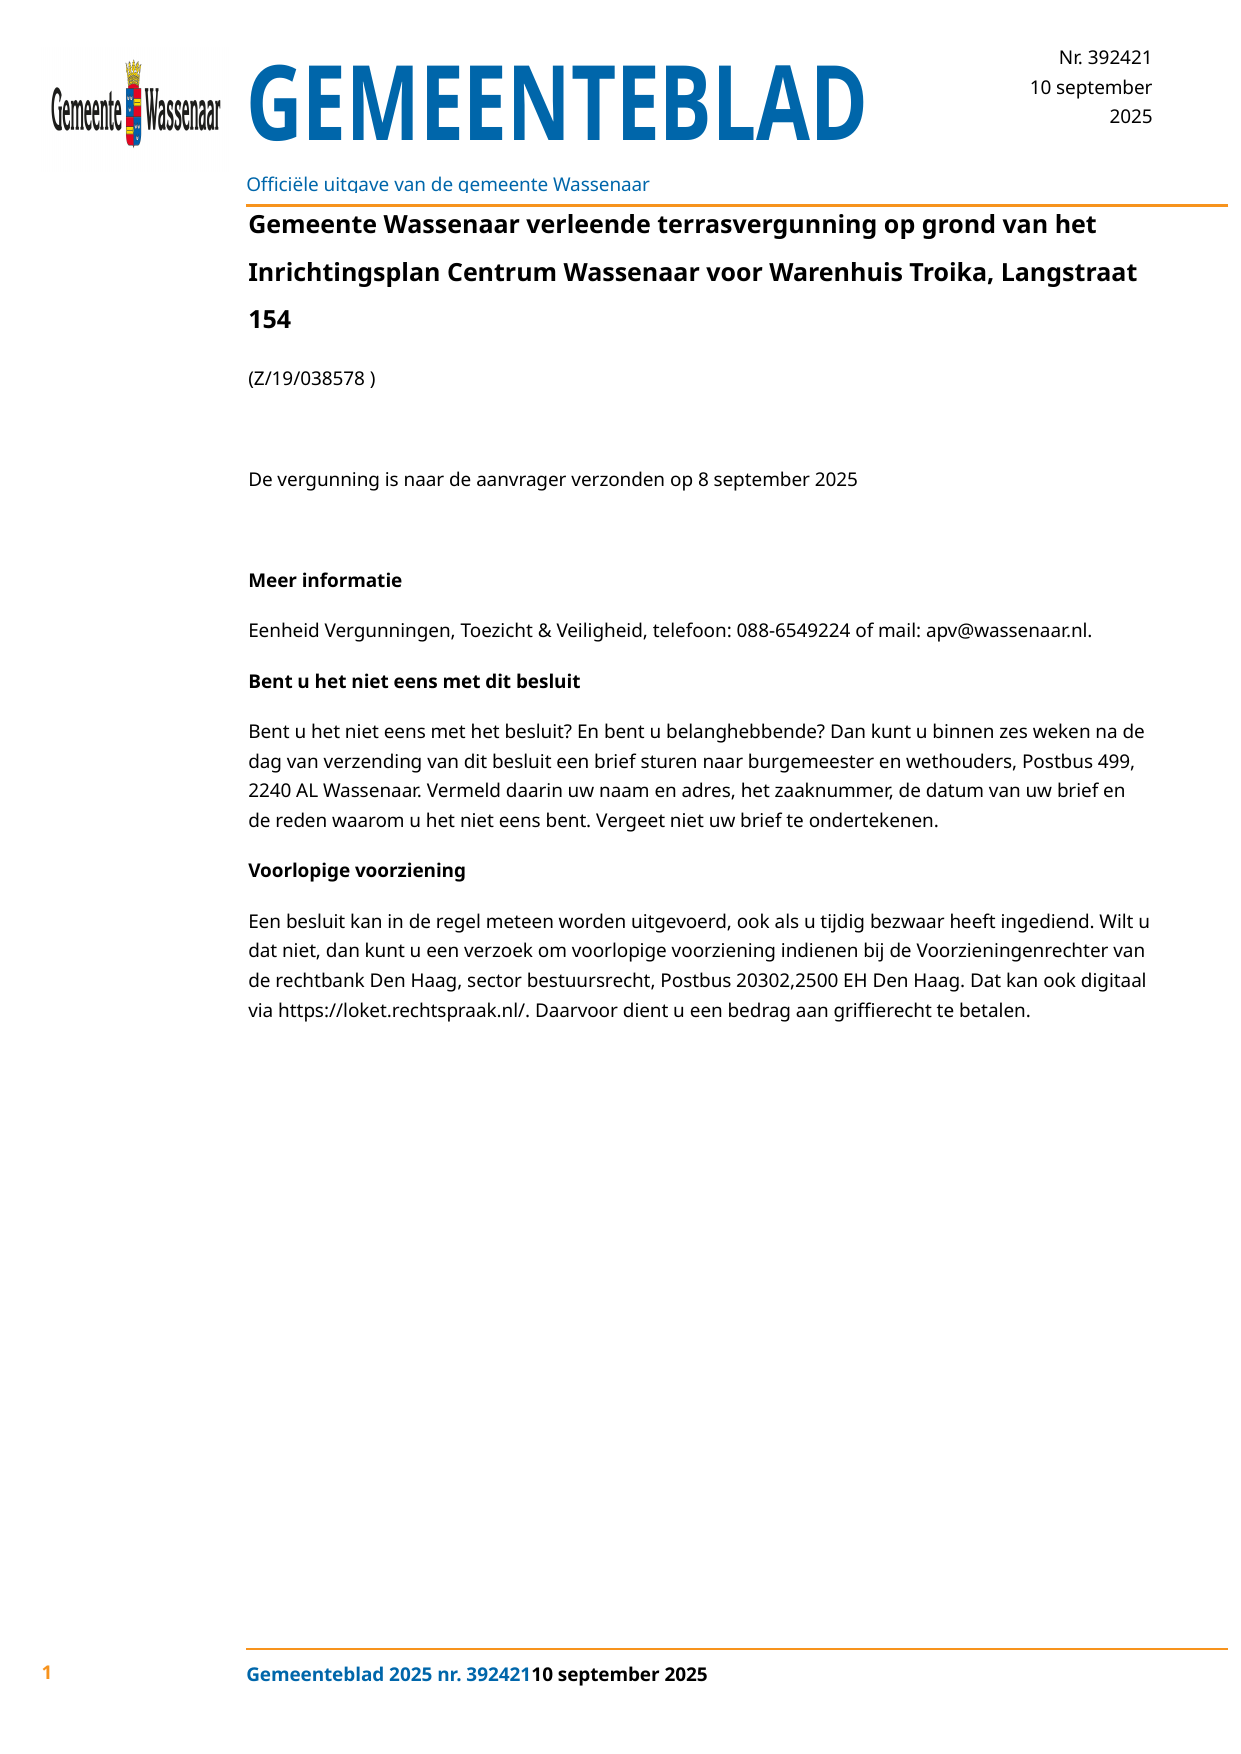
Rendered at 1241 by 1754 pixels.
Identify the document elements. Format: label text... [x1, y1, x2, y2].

text (Z/19/038578 ) [248, 366, 1152, 391]
text Bent u het niet eens met het besluit? En bent u belanghebbende? Dan kunt u binnen zes weken na de dag van verzending van dit besluit een brief sturen naar burgemeester en wethouders, Postbus 499, 2240 AL Wassenaar. Vermeld daarin uw naam en adres, het zaaknummer, de datum van uw brief en de reden waarom u het niet eens bent. Vergeet niet uw brief te ondertekenen. [248, 718, 1152, 833]
picture [41, 47, 231, 172]
text Een besluit kan in de regel meteen worden uitgevoerd, ook als u tijdig bezwaar heeft ingediend. Wilt u dat niet, dan kunt u een verzoek om voorlopige voorziening indienen bij de Voorzieningenrechter van de rechtbank Den Haag, sector bestuursrecht, Postbus 20302,2500 EH Den Haag. Dat kan ook digitaal via https://loket.rechtspraak.nl/. Daarvoor dient u een bedrag aan griffierecht te betalen. [248, 908, 1152, 1022]
text Eenheid Vergunningen, Toezicht & Veiligheid, telefoon: 088-6549224 of mail: apv@wassenaar.nl. [248, 618, 1152, 643]
text Gemeente Wassenaar verleende terrasvergunning op grond van het Inrichtingsplan Centrum Wassenaar voor Warenhuis Troika, Langstraat 154 [248, 207, 1152, 336]
text Bent u het niet eens met dit besluit [248, 668, 1152, 694]
text Meer informatie [248, 567, 1152, 593]
text Voorlopige voorziening [248, 858, 1152, 883]
text De vergunning is naar de aanvrager verzonden op 8 september 2025 [248, 466, 1152, 492]
